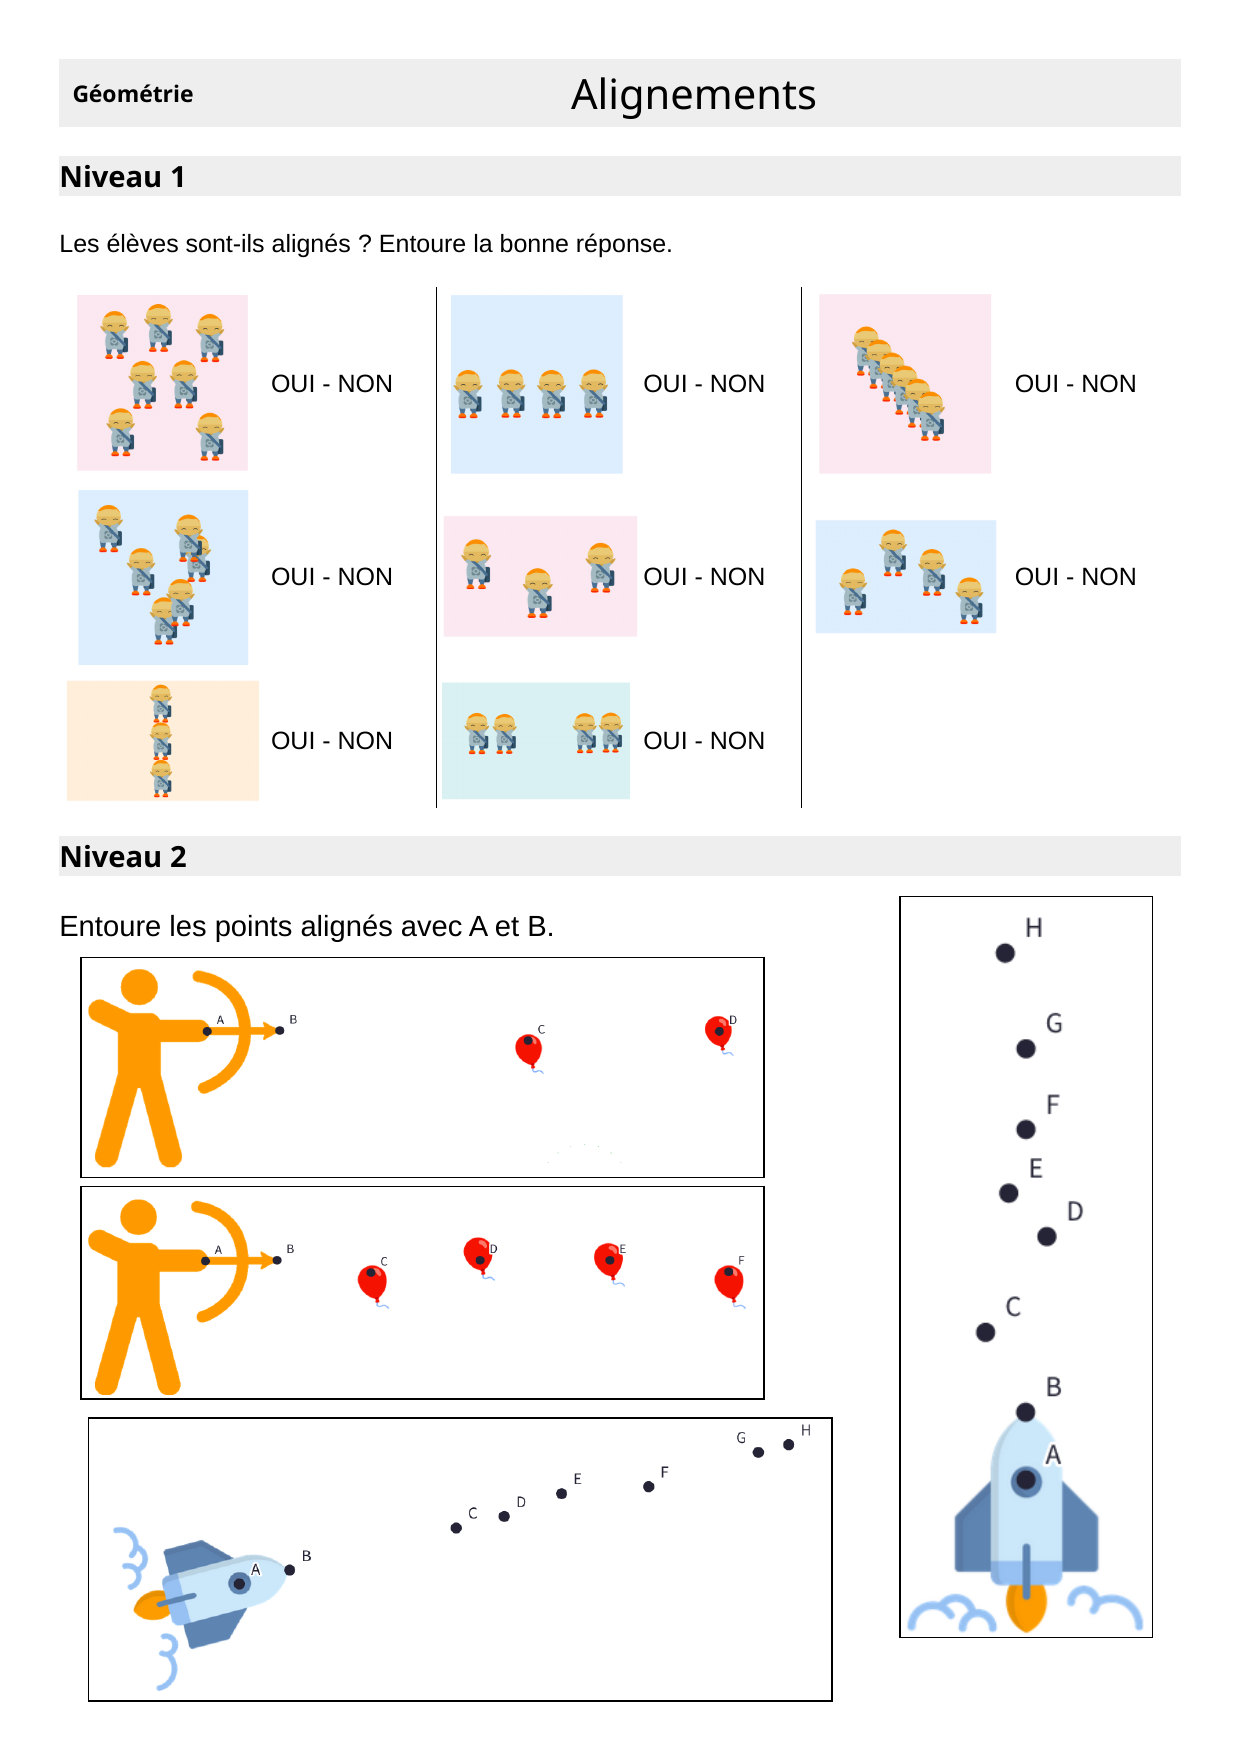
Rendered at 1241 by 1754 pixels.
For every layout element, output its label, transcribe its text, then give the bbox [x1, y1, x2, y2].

text [1153, 909, 1181, 943]
picture [449, 292, 624, 474]
picture [75, 292, 250, 474]
table_header OUI - NON [265, 287, 436, 480]
table_cell [437, 673, 637, 807]
text Les élèves sont-ils alignés ? Entoure la bonne réponse. [59, 229, 1181, 258]
picture [64, 678, 260, 802]
table_header Géométrie [59, 59, 207, 127]
table_cell OUI - NON [1009, 480, 1181, 673]
text Niveau 1 [59, 156, 1181, 196]
picture [84, 961, 761, 1174]
table_cell OUI - NON [265, 673, 436, 807]
text Niveau 2 [59, 836, 1181, 876]
table_header [802, 287, 1009, 480]
table_cell OUI - NON [638, 673, 801, 807]
picture [442, 514, 638, 638]
picture [901, 897, 1152, 1637]
table_header OUI - NON [638, 287, 801, 480]
table_header OUI - NON [1009, 287, 1181, 480]
table_cell [1009, 673, 1181, 807]
table_header [437, 287, 637, 480]
picture [75, 485, 250, 667]
text Entoure les points alignés avec A et B. [59, 909, 899, 943]
table_cell [59, 480, 265, 673]
table_header [59, 287, 265, 480]
table_cell [437, 480, 637, 673]
picture [442, 680, 632, 800]
picture [92, 1421, 829, 1698]
table_cell [802, 480, 1009, 673]
table_cell [802, 673, 1009, 807]
table_cell [59, 673, 265, 807]
table_cell OUI - NON [265, 480, 436, 673]
picture [818, 292, 993, 474]
table_cell OUI - NON [638, 480, 801, 673]
picture [813, 518, 997, 634]
picture [84, 1190, 761, 1396]
table_header Alignements [207, 59, 1181, 127]
